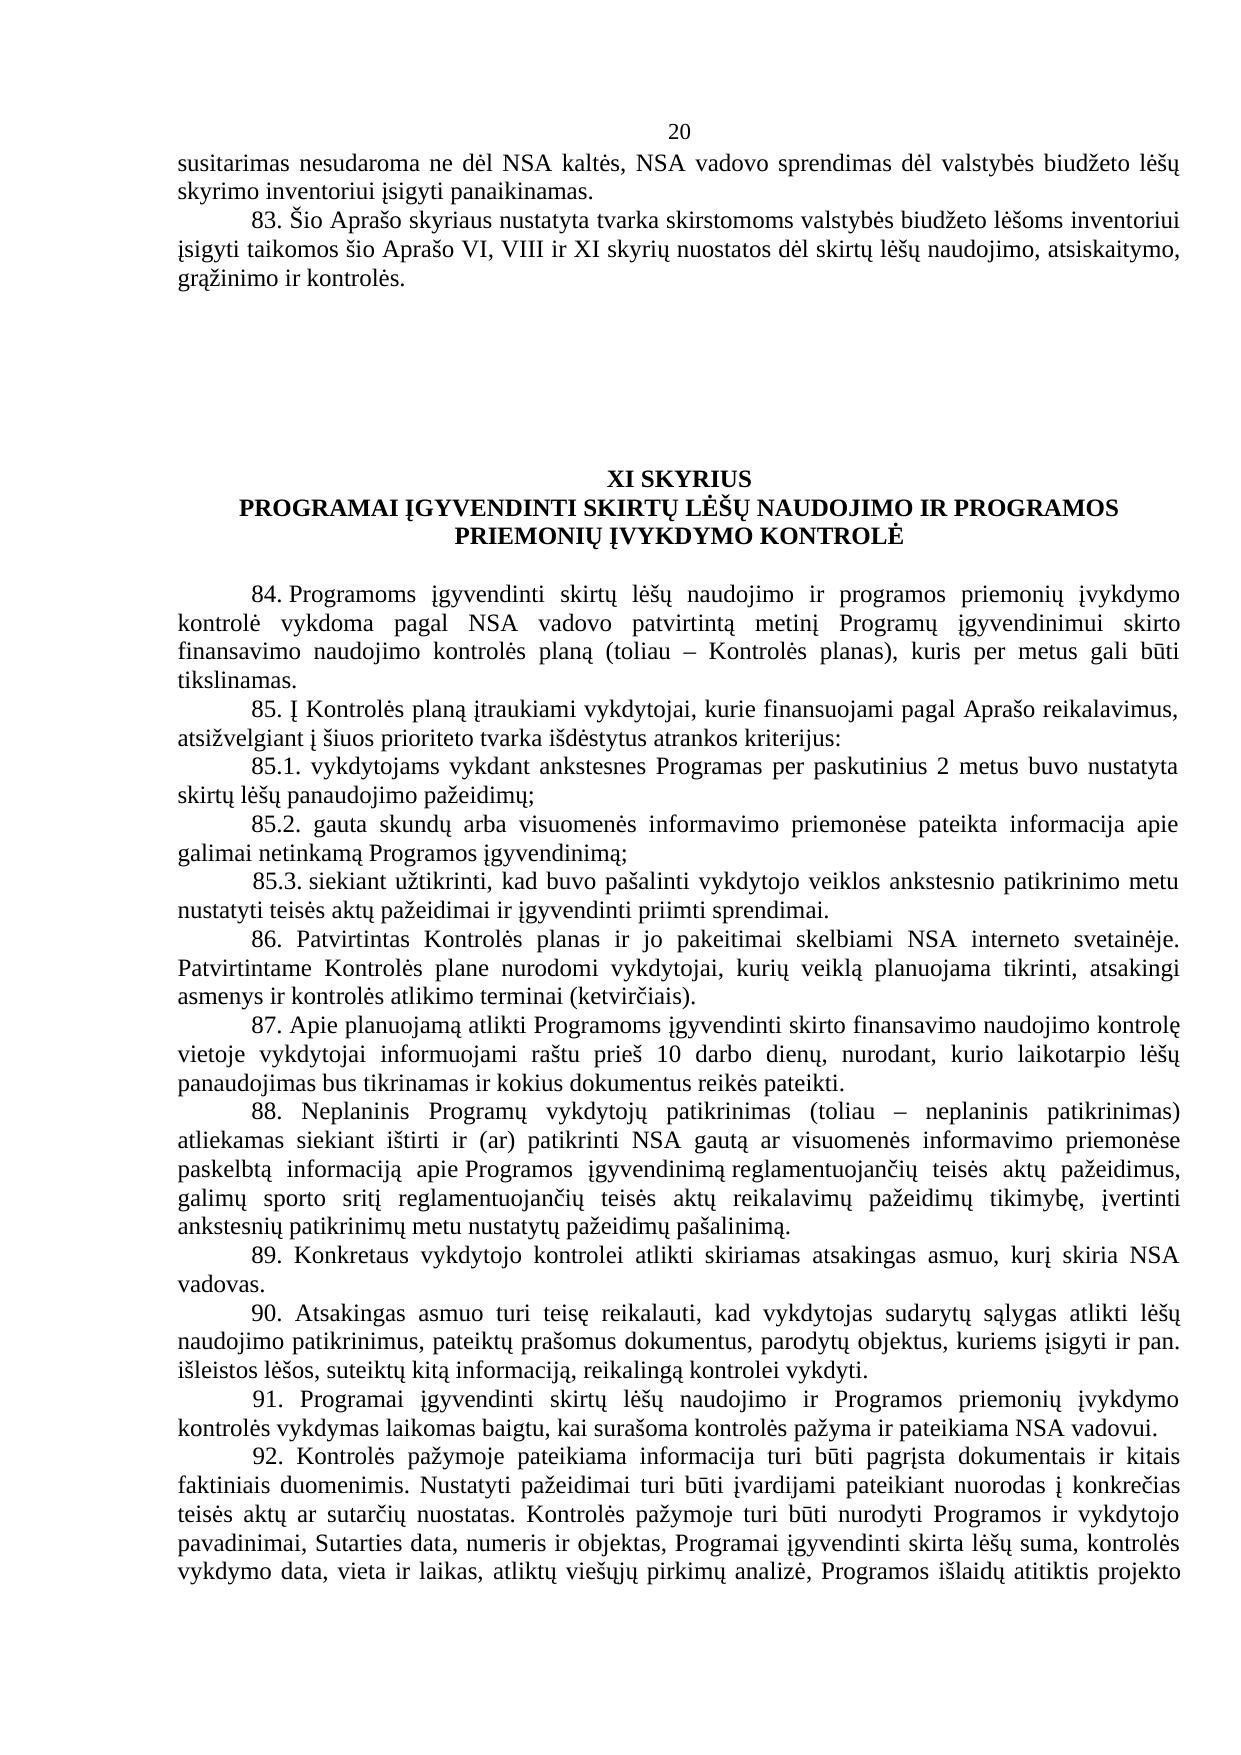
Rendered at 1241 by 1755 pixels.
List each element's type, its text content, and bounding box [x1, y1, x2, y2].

text 86. Patvirtintas Kontrolės planas ir jo pakeitimai skelbiami NSA interneto svetainėje. Patvirtintame Kontrolės plane nurodomi vykdytojai, kurių veiklą planuojama tikrinti, atsakingi asmenys ir kontrolės atlikimo terminai (ketvirčiais). [177, 924, 1181, 1010]
text XI SKYRIUS [177, 464, 1181, 493]
text 85.2. gauta skundų arba visuomenės informavimo priemonėse pateikta informacija apie galimai netinkamą Programos įgyvendinimą; [177, 809, 1179, 866]
text 85.1. vykdytojams vykdant ankstesnes Programas per paskutinius 2 metus buvo nustatyta skirtų lėšų panaudojimo pažeidimų; [177, 751, 1179, 809]
text 85. Į Kontrolės planą įtraukiami vykdytojai, kurie finansuojami pagal Aprašo reikalavimus, atsižvelgiant į šiuos prioriteto tvarka išdėstytus atrankos kriterijus: [177, 694, 1179, 751]
text 85.3. siekiant užtikrinti, kad buvo pašalinti vykdytojo veiklos ankstesnio patikrinimo metu nustatyti teisės aktų pažeidimai ir įgyvendinti priimti sprendimai. [177, 866, 1179, 924]
text PROGRAMAI ĮGYVENDINTI SKIRTŲ LĖŠŲ NAUDOJIMO IR PROGRAMOS PRIEMONIŲ ĮVYKDYMO KONTROLĖ [177, 493, 1181, 550]
text 84. Programoms įgyvendinti skirtų lėšų naudojimo ir programos priemonių įvykdymo kontrolė vykdoma pagal NSA vadovo patvirtintą metinį Programų įgyvendinimui skirto finansavimo naudojimo kontrolės planą (toliau – Kontrolės planas), kuris per metus gali būti tikslinamas. [177, 579, 1181, 694]
text susitarimas nesudaroma ne dėl NSA kaltės, NSA vadovo sprendimas dėl valstybės biudžeto lėšų skyrimo inventoriui įsigyti panaikinamas. [177, 148, 1181, 205]
text 92. Kontrolės pažymoje pateikiama informacija turi būti pagrįsta dokumentais ir kitais faktiniais duomenimis. Nustatyti pažeidimai turi būti įvardijami pateikiant nuorodas į konkrečias teisės aktų ar sutarčių nuostatas. Kontrolės pažymoje turi būti nurodyti Programos ir vykdytojo pavadinimai, Sutarties data, numeris ir objektas, Programai įgyvendinti skirta lėšų suma, kontrolės vykdymo data, vieta ir laikas, atliktų viešųjų pirkimų analizė, Programos išlaidų atitiktis projekto [177, 1441, 1181, 1585]
text 87. Apie planuojamą atlikti Programoms įgyvendinti skirto finansavimo naudojimo kontrolę vietoje vykdytojai informuojami raštu prieš 10 darbo dienų, nurodant, kurio laikotarpio lėšų panaudojimas bus tikrinamas ir kokius dokumentus reikės pateikti. [177, 1010, 1181, 1096]
text 89. Konkretaus vykdytojo kontrolei atlikti skiriamas atsakingas asmuo, kurį skiria NSA vadovas. [177, 1240, 1181, 1298]
text 88. Neplaninis Programų vykdytojų patikrinimas (toliau – neplaninis patikrinimas) atliekamas siekiant ištirti ir (ar) patikrinti NSA gautą ar visuomenės informavimo priemonėse paskelbtą informaciją apie Programos įgyvendinimą reglamentuojančių teisės aktų pažeidimus, galimų sporto sritį reglamentuojančių teisės aktų reikalavimų pažeidimų tikimybę, įvertinti ankstesnių patikrinimų metu nustatytų pažeidimų pašalinimą. [177, 1096, 1181, 1240]
text 90. Atsakingas asmuo turi teisę reikalauti, kad vykdytojas sudarytų sąlygas atlikti lėšų naudojimo patikrinimus, pateiktų prašomus dokumentus, parodytų objektus, kuriems įsigyti ir pan. išleistos lėšos, suteiktų kitą informaciją, reikalingą kontrolei vykdyti. [177, 1298, 1181, 1384]
text 83. Šio Aprašo skyriaus nustatyta tvarka skirstomoms valstybės biudžeto lėšoms inventoriui įsigyti taikomos šio Aprašo VI, VIII ir XI skyrių nuostatos dėl skirtų lėšų naudojimo, atsiskaitymo, grąžinimo ir kontrolės. [177, 205, 1181, 291]
text 91. Programai įgyvendinti skirtų lėšų naudojimo ir Programos priemonių įvykdymo kontrolės vykdymas laikomas baigtu, kai surašoma kontrolės pažyma ir pateikiama NSA vadovui. [177, 1384, 1179, 1441]
